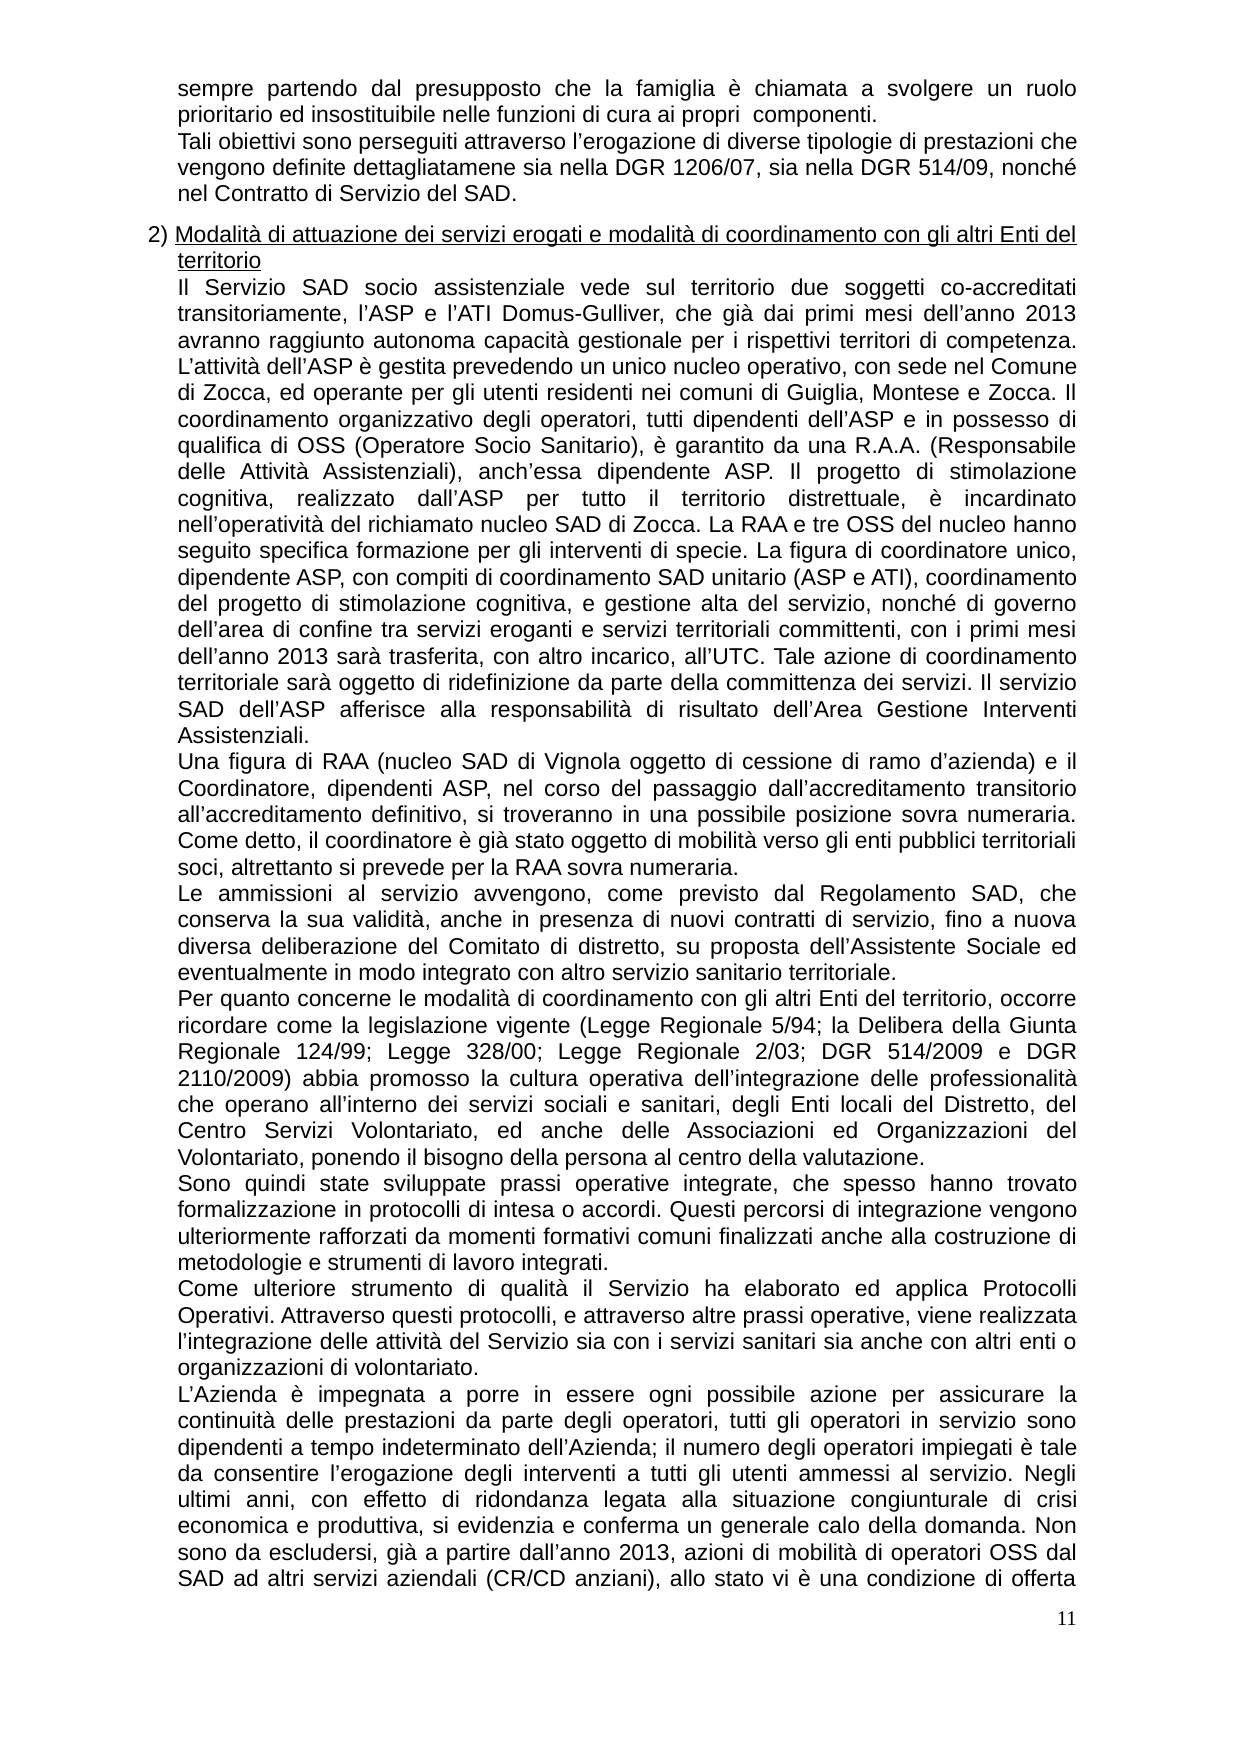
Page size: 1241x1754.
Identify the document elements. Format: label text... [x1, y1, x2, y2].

text Per quanto concerne le modalità di coordinamento con gli altri Enti del territorio, occorre ricordare come la legislazione vigente (Legge Regionale 5/94; la Delibera della Giunta Regionale 124/99; Legge 328/00; Legge Regionale 2/03; DGR 514/2009 e DGR 2110/2009) abbia promosso la cultura operativa dell’integrazione delle professionalità che operano all’interno dei servizi sociali e sanitari, degli Enti locali del Distretto, del Centro Servizi Volontariato, ed anche delle Associazioni ed Organizzazioni del Volontariato, ponendo il bisogno della persona al centro della valutazione. [177, 985, 1078, 1170]
text Come ulteriore strumento di qualità il Servizio ha elaborato ed applica Protocolli Operativi. Attraverso questi protocolli, e attraverso altre prassi operative, viene realizzata l’integrazione delle attività del Servizio sia con i servizi sanitari sia anche con altri enti o organizzazioni di volontariato. [177, 1275, 1078, 1381]
text Una figura di RAA (nucleo SAD di Vignola oggetto di cessione di ramo d’azienda) e il Coordinatore, dipendenti ASP, nel corso del passaggio dall’accreditamento transitorio all’accreditamento definitivo, si troveranno in una possibile posizione sovra numeraria. Come detto, il coordinatore è già stato oggetto di mobilità verso gli enti pubblici territoriali soci, altrettanto si prevede per la RAA sovra numeraria. [177, 748, 1078, 880]
text Il Servizio SAD socio assistenziale vede sul territorio due soggetti co-accreditati transitoriamente, l’ASP e l’ATI Domus-Gulliver, che già dai primi mesi dell’anno 2013 avranno raggiunto autonoma capacità gestionale per i rispettivi territori di competenza. L’attività dell’ASP è gestita prevedendo un unico nucleo operativo, con sede nel Comune di Zocca, ed operante per gli utenti residenti nei comuni di Guiglia, Montese e Zocca. Il coordinamento organizzativo degli operatori, tutti dipendenti dell’ASP e in possesso di qualifica di OSS (Operatore Socio Sanitario), è garantito da una R.A.A. (Responsabile delle Attività Assistenziali), anch’essa dipendente ASP. Il progetto di stimolazione cognitiva, realizzato dall’ASP per tutto il territorio distrettuale, è incardinato nell’operatività del richiamato nucleo SAD di Zocca. La RAA e tre OSS del nucleo hanno seguito specifica formazione per gli interventi di specie. La figura di coordinatore unico, dipendente ASP, con compiti di coordinamento SAD unitario (ASP e ATI), coordinamento del progetto di stimolazione cognitiva, e gestione alta del servizio, nonché di governo dell’area di confine tra servizi eroganti e servizi territoriali committenti, con i primi mesi dell’anno 2013 sarà trasferita, con altro incarico, all’UTC. Tale azione di coordinamento territoriale sarà oggetto di ridefinizione da parte della committenza dei servizi. Il servizio SAD dell’ASP afferisce alla responsabilità di risultato dell’Area Gestione Interventi Assistenziali. [177, 274, 1078, 748]
text sempre partendo dal presupposto che la famiglia è chiamata a svolgere un ruolo prioritario ed insostituibile nelle funzioni di cura ai propri componenti. [177, 75, 1078, 128]
text 2) Modalità di attuazione dei servizi erogati e modalità di coordinamento con gli altri Enti del territorio [148, 221, 1078, 274]
text Tali obiettivi sono perseguiti attraverso l’erogazione di diverse tipologie di prestazioni che vengono definite dettagliatamene sia nella DGR 1206/07, sia nella DGR 514/09, nonché nel Contratto di Servizio del SAD. [177, 128, 1078, 207]
text Le ammissioni al servizio avvengono, come previsto dal Regolamento SAD, che conserva la sua validità, anche in presenza di nuovi contratti di servizio, fino a nuova diversa deliberazione del Comitato di distretto, su proposta dell’Assistente Sociale ed eventualmente in modo integrato con altro servizio sanitario territoriale. [177, 880, 1078, 985]
text L’Azienda è impegnata a porre in essere ogni possibile azione per assicurare la continuità delle prestazioni da parte degli operatori, tutti gli operatori in servizio sono dipendenti a tempo indeterminato dell’Azienda; il numero degli operatori impiegati è tale da consentire l’erogazione degli interventi a tutti gli utenti ammessi al servizio. Negli ultimi anni, con effetto di ridondanza legata alla situazione congiunturale di crisi economica e produttiva, si evidenzia e conferma un generale calo della domanda. Non sono da escludersi, già a partire dall’anno 2013, azioni di mobilità di operatori OSS dal SAD ad altri servizi aziendali (CR/CD anziani), allo stato vi è una condizione di offerta [177, 1381, 1078, 1592]
text Sono quindi state sviluppate prassi operative integrate, che spesso hanno trovato formalizzazione in protocolli di intesa o accordi. Questi percorsi di integrazione vengono ulteriormente rafforzati da momenti formativi comuni finalizzati anche alla costruzione di metodologie e strumenti di lavoro integrati. [177, 1170, 1078, 1275]
